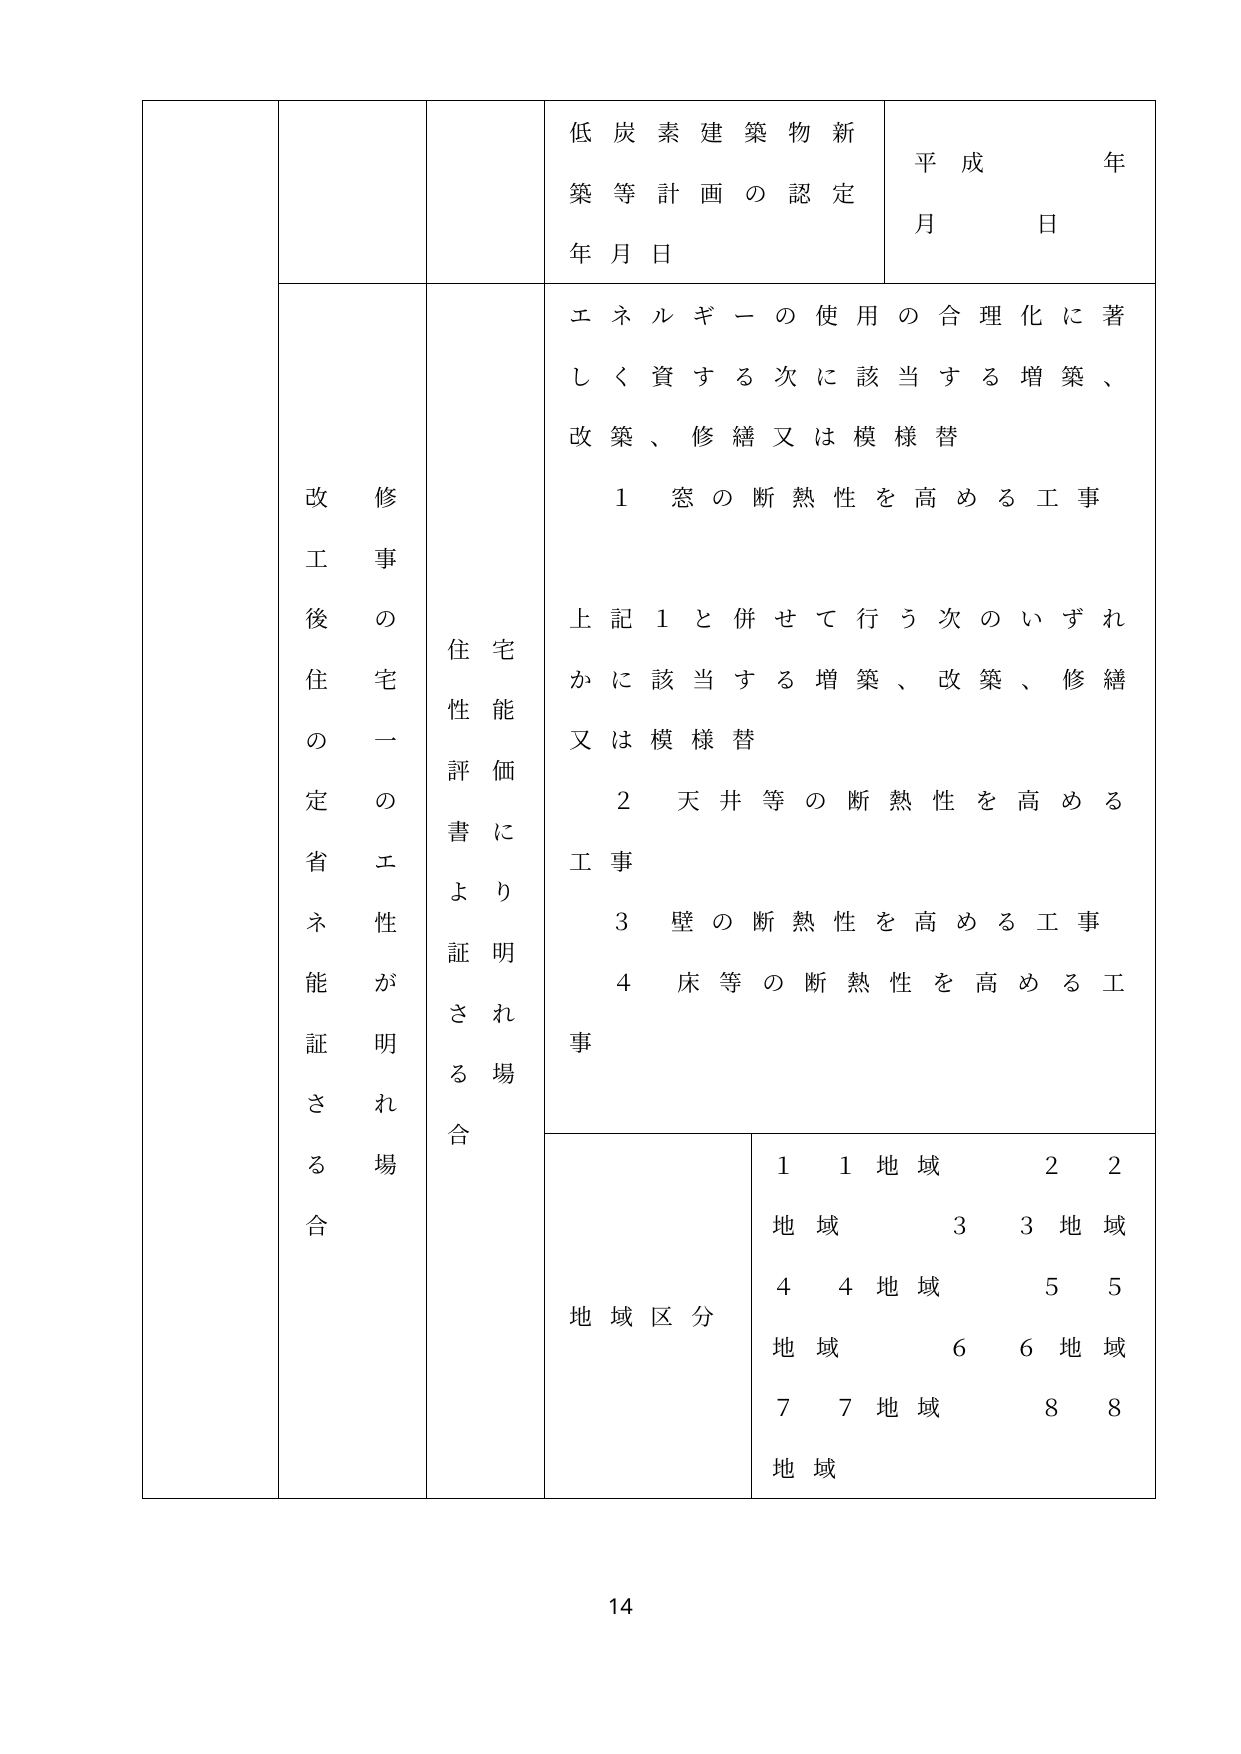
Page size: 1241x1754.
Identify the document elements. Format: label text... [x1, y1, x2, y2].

table_cell １ １地域 ２ ２地域 ３ ３地域 ４ ４地域 ５ ５地域 ６ ６地域 ７ ７地域 ８ ８地域 [752, 1134, 1155, 1498]
table_cell 住宅性能評価書により証明される場合 [427, 284, 544, 1498]
table_cell [427, 101, 544, 283]
table_cell 地域区分 [545, 1134, 751, 1498]
table_cell [279, 101, 426, 283]
table_cell 低炭素建築物新築等計画の認定年月日 [545, 101, 884, 283]
table_cell 平成 年 月 日 [885, 101, 1155, 283]
table_cell 改修工事後の住宅の一定の省エネ性能が証明される場合 [279, 284, 426, 1498]
table_cell エネルギーの使用の合理化に著しく資する次に該当する増築、改築、修繕又は模様替 １ 窓の断熱性を高める工事 上記１と併せて行う次のいずれかに該当する増築、改築、修繕又は模様替 ２ 天井等の断熱性を高める工事 ３ 壁の断熱性を高める工事 ４ 床等の断熱性を高める工事 [545, 284, 1155, 1133]
table_cell [143, 101, 278, 1498]
